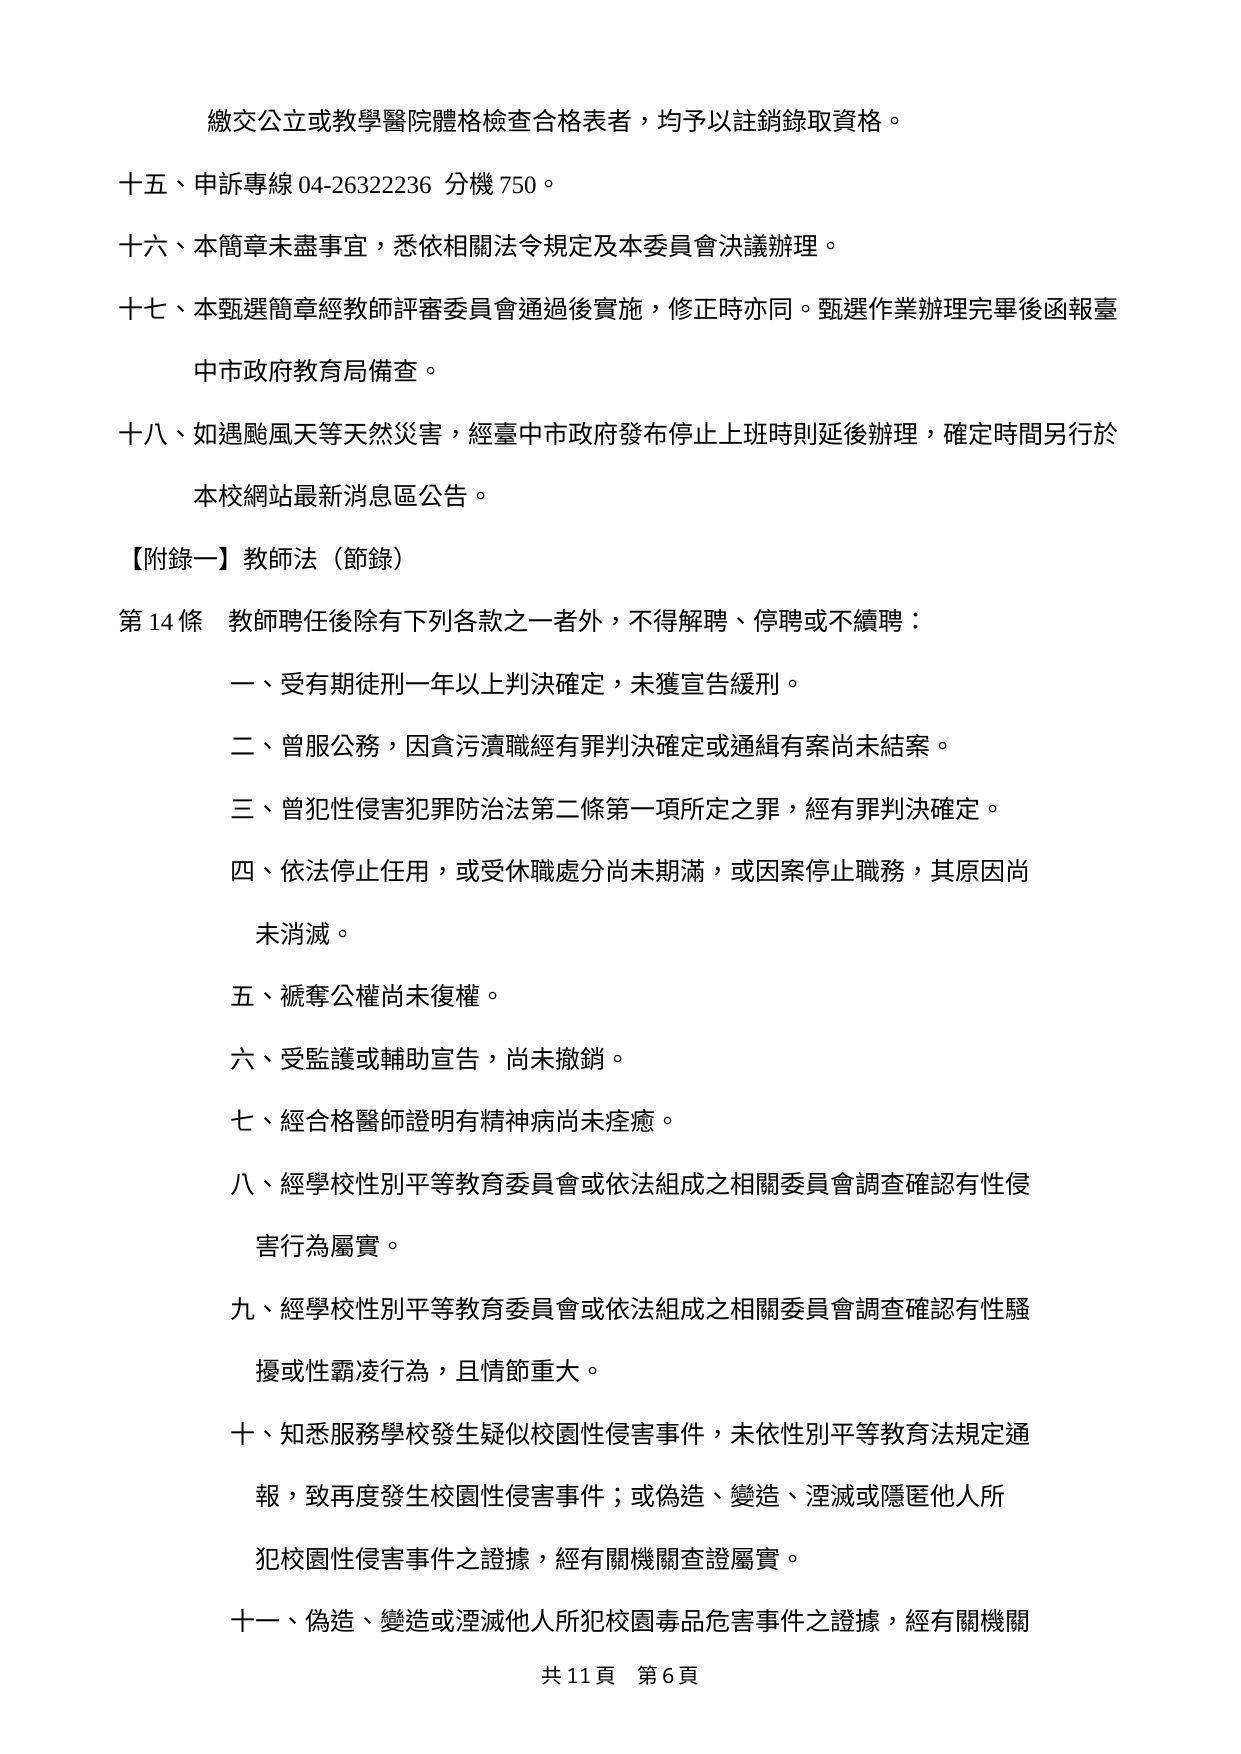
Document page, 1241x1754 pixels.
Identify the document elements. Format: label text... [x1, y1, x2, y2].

text 繳交公立或教學醫院體格檢查合格表者，均予以註銷錄取資格。 [144, 78, 1122, 141]
text 十八、如遇颱風天等天然災害，經臺中市政府發布停止上班時則延後辦理，確定時間另行於本校網站最新消息區公告。 [118, 391, 1122, 516]
text 五、褫奪公權尚未復權。 [118, 953, 1122, 1016]
text 【附錄一】教師法（節錄） [118, 516, 1122, 578]
text 九、經學校性別平等教育委員會或依法組成之相關委員會調查確認有性騷 [118, 1266, 1122, 1328]
text 第14條 教師聘任後除有下列各款之一者外，不得解聘、停聘或不續聘： [118, 578, 1122, 641]
text 擾或性霸凌行為，且情節重大。 [118, 1328, 1122, 1391]
text 六、受監護或輔助宣告，尚未撤銷。 [118, 1016, 1122, 1078]
text 十六、本簡章未盡事宜，悉依相關法令規定及本委員會決議辦理。 [118, 203, 1122, 266]
text 十五、申訴專線04-26322236 分機750。 [118, 141, 1122, 203]
text 未消滅。 [118, 891, 1122, 953]
text 害行為屬實。 [118, 1203, 1122, 1266]
text 七、經合格醫師證明有精神病尚未痊癒。 [118, 1078, 1122, 1141]
text 八、經學校性別平等教育委員會或依法組成之相關委員會調查確認有性侵 [118, 1141, 1122, 1203]
text 十七、本甄選簡章經教師評審委員會通過後實施，修正時亦同。甄選作業辦理完畢後函報臺中市政府教育局備查。 [118, 266, 1122, 391]
text 一、受有期徒刑一年以上判決確定，未獲宣告緩刑。 [118, 641, 1122, 703]
text 二、曾服公務，因貪污瀆職經有罪判決確定或通緝有案尚未結案。 [118, 703, 1122, 766]
text 十、知悉服務學校發生疑似校園性侵害事件，未依性別平等教育法規定通 [118, 1391, 1122, 1453]
text 犯校園性侵害事件之證據，經有關機關查證屬實。 [118, 1516, 1122, 1578]
text 四、依法停止任用，或受休職處分尚未期滿，或因案停止職務，其原因尚 [118, 828, 1122, 891]
text 三、曾犯性侵害犯罪防治法第二條第一項所定之罪，經有罪判決確定。 [118, 766, 1122, 828]
text 十一、偽造、變造或湮滅他人所犯校園毒品危害事件之證據，經有關機關 [118, 1578, 1122, 1641]
text 報，致再度發生校園性侵害事件；或偽造、變造、湮滅或隱匿他人所 [118, 1453, 1122, 1516]
